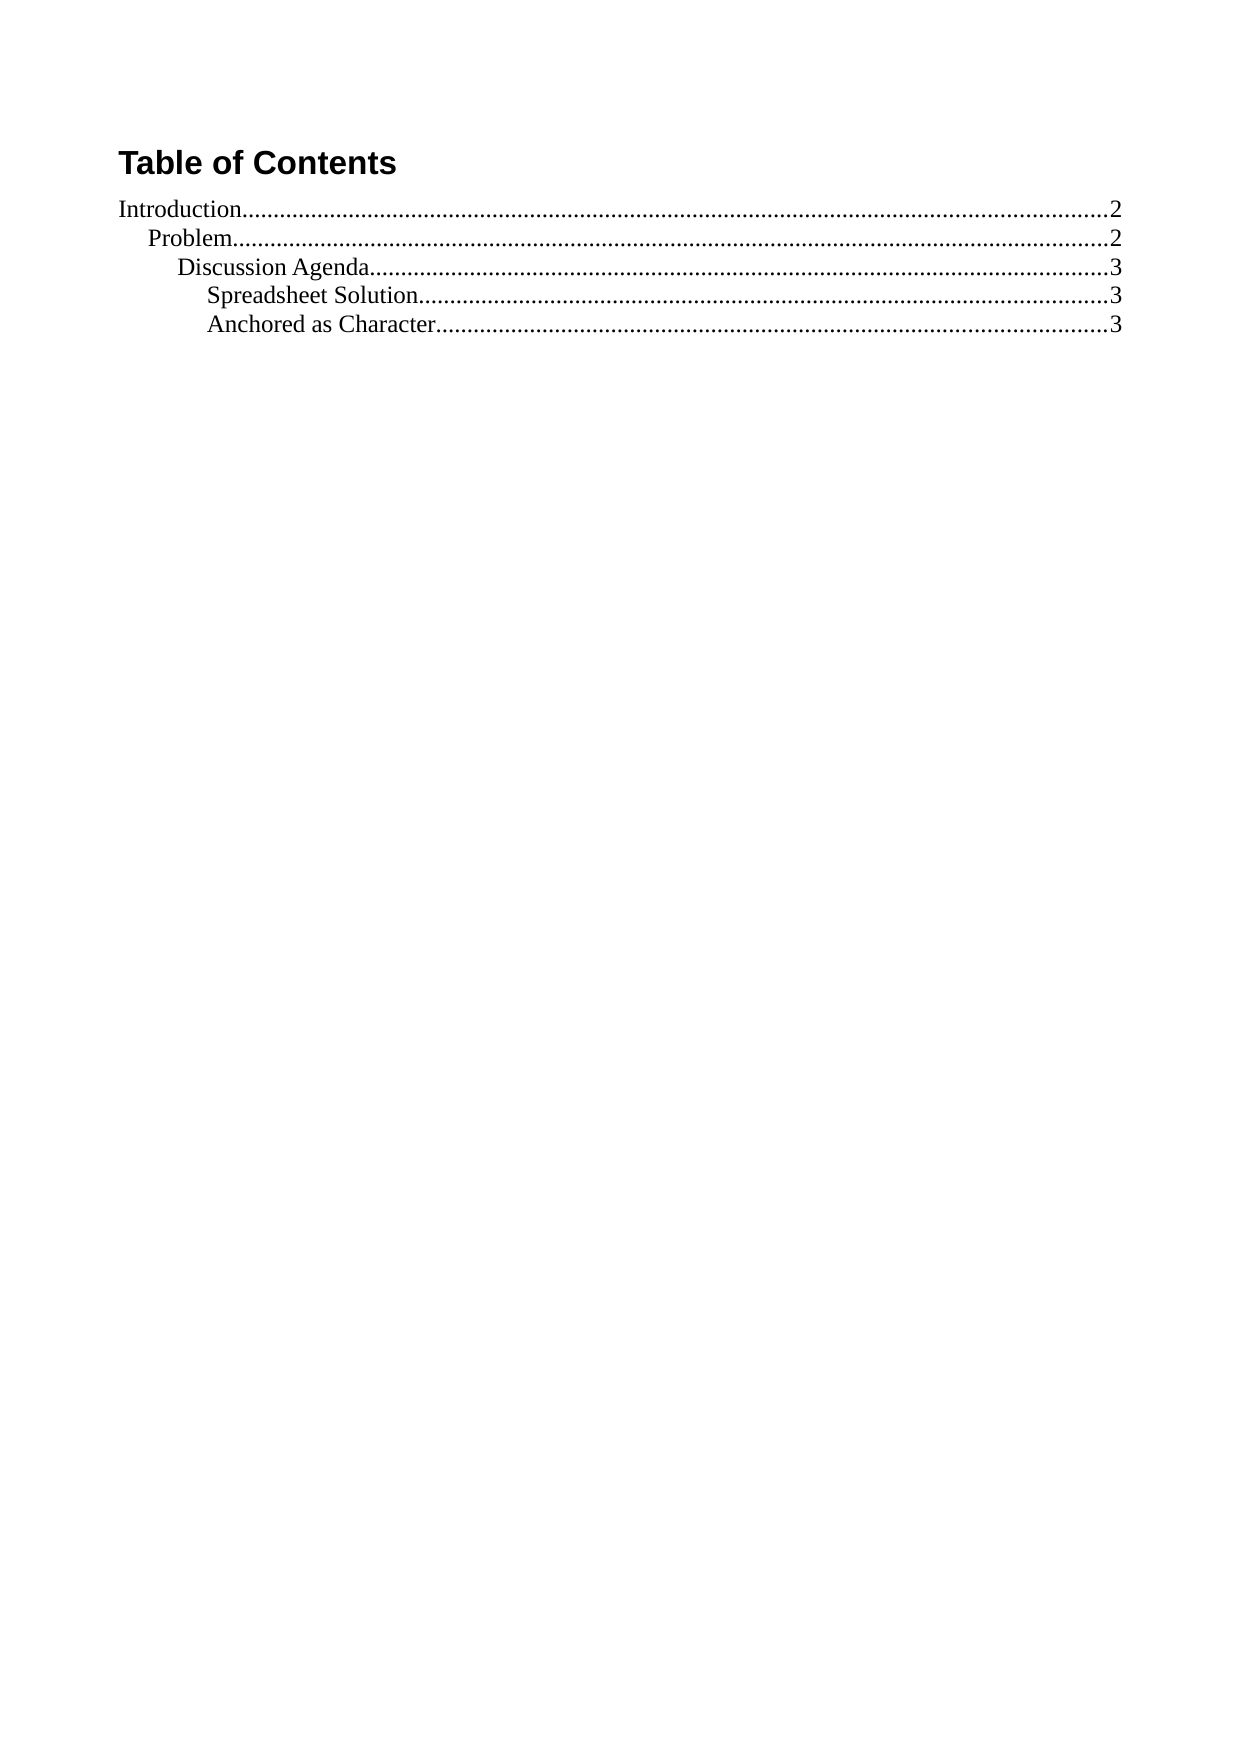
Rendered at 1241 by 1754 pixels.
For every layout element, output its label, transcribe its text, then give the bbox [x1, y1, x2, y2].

text Discussion Agenda 3 [177, 252, 1122, 280]
text Problem 2 [148, 223, 1122, 252]
text Anchored as Character 3 [207, 309, 1122, 338]
text Introduction 2 [118, 194, 1122, 223]
subtitle Table of Contents [118, 143, 1122, 182]
text Spreadsheet Solution 3 [207, 280, 1122, 309]
